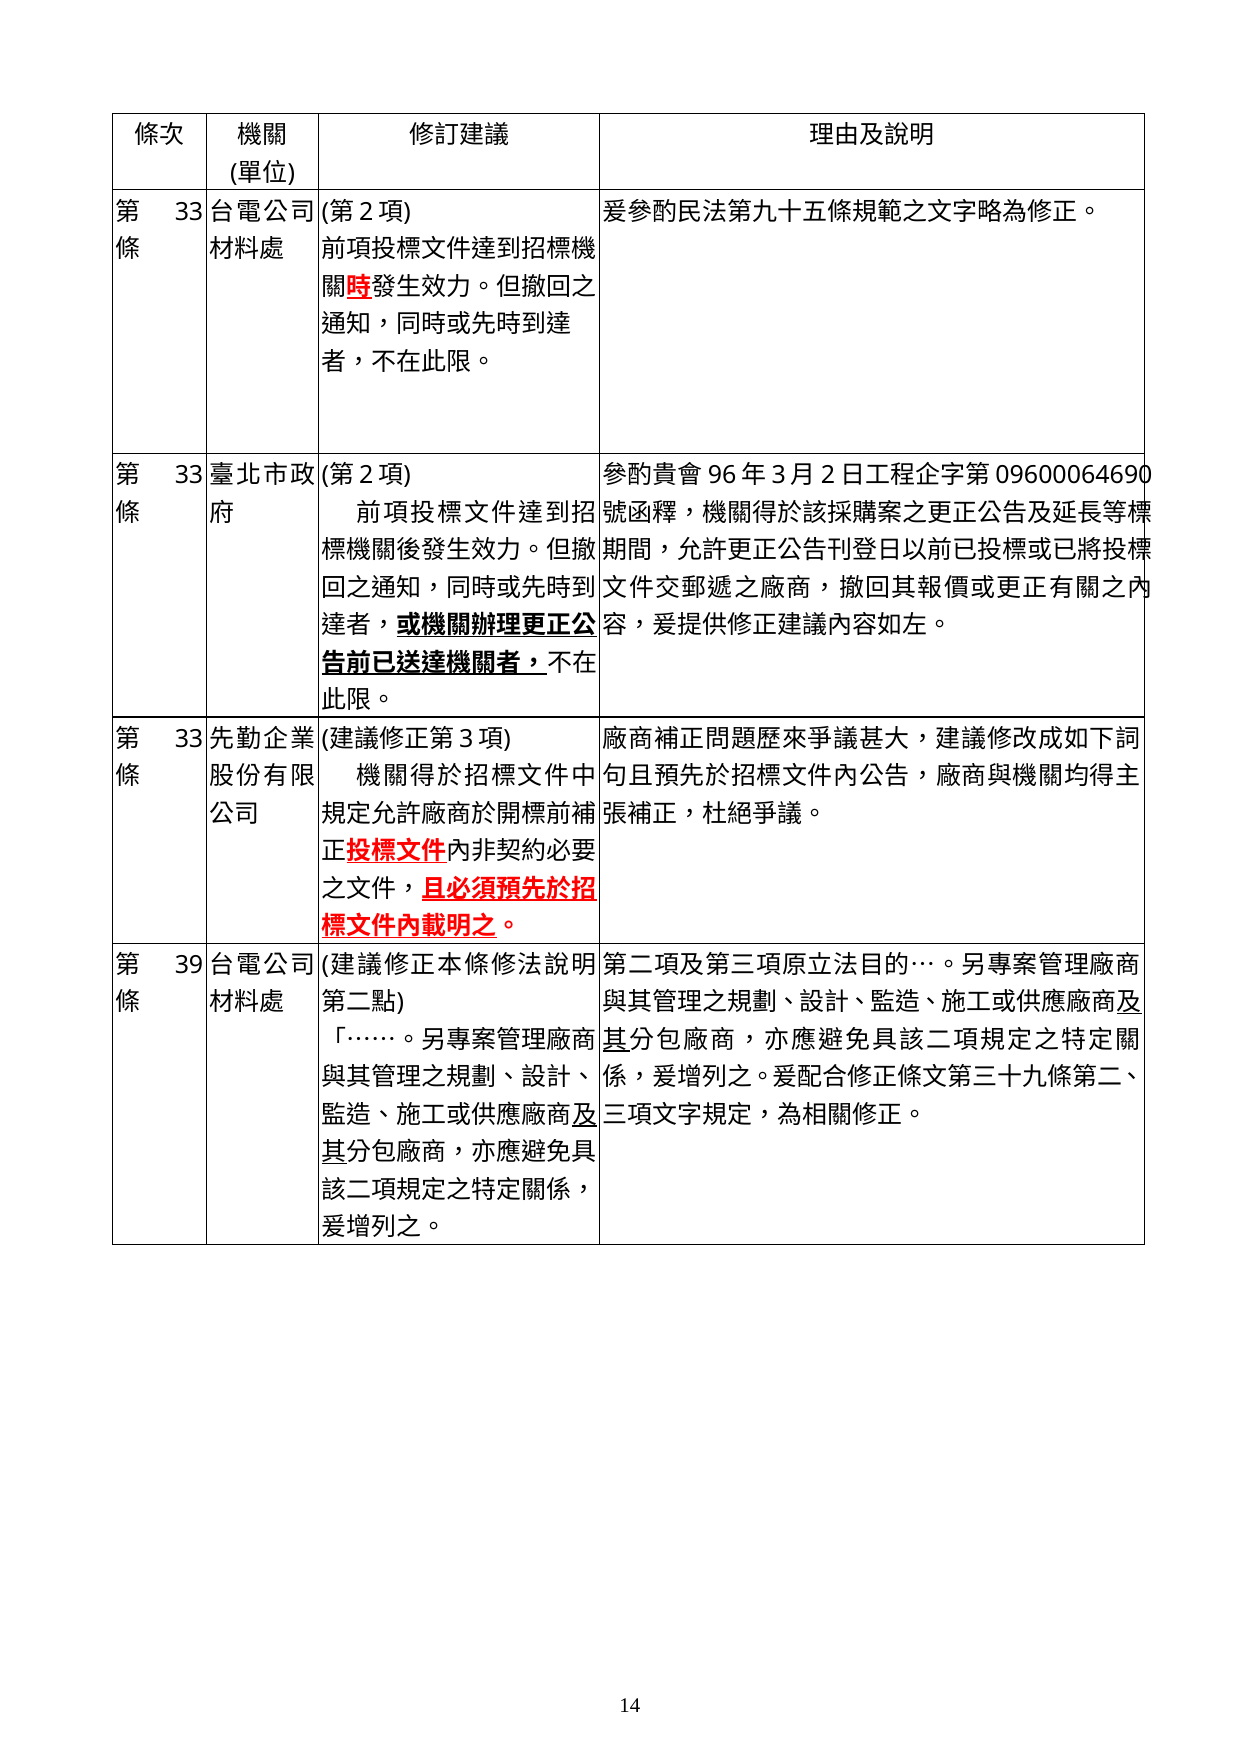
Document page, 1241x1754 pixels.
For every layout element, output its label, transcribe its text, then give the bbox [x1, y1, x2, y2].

table_cell 臺北市政府 [207, 454, 318, 716]
table_cell (第2項) 前項投標文件達到招標機關時發生效力。但撤回之通知，同時或先時到達者，不在此限。 [319, 190, 599, 453]
table_cell (建議修正第3項) 機關得於招標文件中規定允許廠商於開標前補正投標文件內非契約必要之文件，且必須預先於招標文件內載明之。 [319, 718, 599, 942]
table_cell 第33條 [113, 190, 206, 453]
table_cell 第二項及第三項原立法目的…。另專案管理廠商與其管理之規劃、設計、監造、施工或供應廠商及其分包廠商，亦應避免具該二項規定之特定關係，爰增列之。爰配合修正條文第三十九條第二、三項文字規定，為相關修正。 [600, 944, 1144, 1243]
table_cell 第33條 [113, 718, 206, 942]
table_cell 台電公司材料處 [207, 944, 318, 1243]
table_cell 參酌貴會96年3月2日工程企字第09600064690號函釋，機關得於該採購案之更正公告及延長等標期間，允許更正公告刊登日以前已投標或已將投標文件交郵遞之廠商，撤回其報價或更正有關之內容，爰提供修正建議內容如左。 [600, 454, 1144, 716]
table_header 條次 [113, 114, 206, 189]
table_header 機關 (單位) [207, 114, 318, 189]
table_header 理由及說明 [600, 114, 1144, 189]
table_cell (建議修正本條修法說明第二點) 「……。另專案管理廠商與其管理之規劃、設計、監造、施工或供應廠商及其分包廠商，亦應避免具該二項規定之特定關係，爰增列之。 [319, 944, 599, 1243]
table_header 修訂建議 [319, 114, 599, 189]
table_cell 爰參酌民法第九十五條規範之文字略為修正。 [600, 190, 1144, 453]
table_cell (第2項) 前項投標文件達到招標機關後發生效力。但撤回之通知，同時或先時到達者，或機關辦理更正公告前已送達機關者，不在此限。 [319, 454, 599, 716]
table_cell 第33條 [113, 454, 206, 716]
table_cell 台電公司材料處 [207, 190, 318, 453]
table_cell 先勤企業股份有限公司 [207, 718, 318, 942]
table_cell 第39條 [113, 944, 206, 1243]
table_cell 廠商補正問題歷來爭議甚大，建議修改成如下詞句且預先於招標文件內公告，廠商與機關均得主張補正，杜絕爭議。 [600, 718, 1144, 942]
